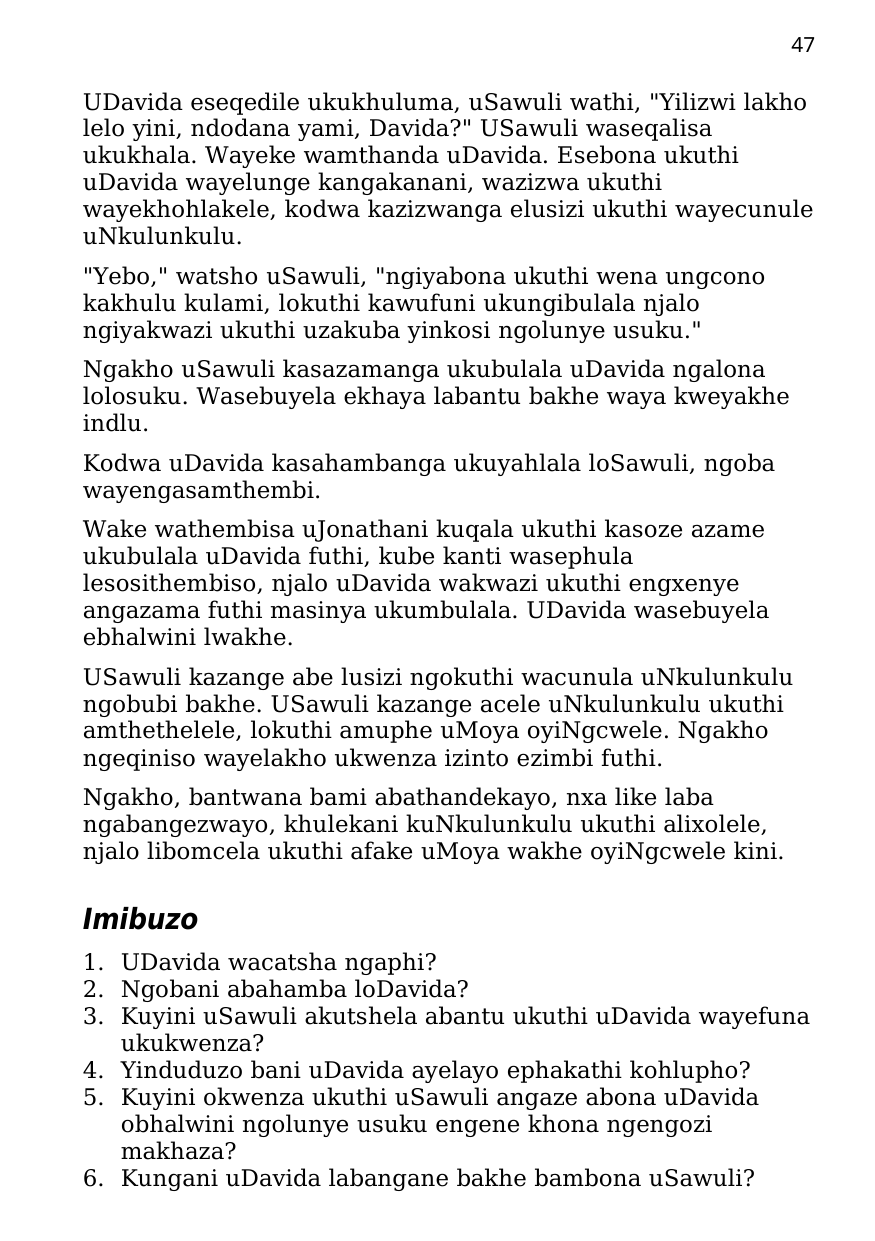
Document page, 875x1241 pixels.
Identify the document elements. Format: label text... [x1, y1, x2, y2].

text Ngakho, bantwana bami abathandekayo, nxa like laba ngabangezwayo, khulekani kuNkulunkulu ukuthi alixolele, njalo libomcela ukuthi afake uMoya wakhe oyiNgcwele kini. [83, 784, 815, 865]
subtitle Imibuzo [83, 902, 815, 936]
text Kodwa uDavida kasahambanga ukuyahlala loSawuli, ngoba wayengasamthembi. [83, 450, 815, 504]
list UDavida wacatsha ngaphi? [83, 949, 815, 976]
text USawuli kazange abe lusizi ngokuthi wacunula uNkulunkulu ngobubi bakhe. USawuli kazange acele uNkulunkulu ukuthi amthethelele, lokuthi amuphe uMoya oyiNgcwele. Ngakho ngeqiniso wayelakho ukwenza izinto ezimbi futhi. [83, 663, 815, 771]
list Yinduduzo bani uDavida ayelayo ephakathi kohlupho? [83, 1057, 815, 1084]
text Wake wathembisa uJonathani kuqala ukuthi kasoze azame ukubulala uDavida futhi, kube kanti wasephula lesosithembiso, njalo uDavida wakwazi ukuthi engxenye angazama futhi masinya ukumbulala. UDavida wasebuyela ebhalwini lwakhe. [83, 516, 815, 651]
text Ngakho uSawuli kasazamanga ukubulala uDavida ngalona lolosuku. Wasebuyela ekhaya labantu bakhe waya kweyakhe indlu. [83, 356, 815, 437]
list Kuyini uSawuli akutshela abantu ukuthi uDavida wayefuna ukukwenza? [83, 1003, 815, 1057]
list Ngobani abahamba loDavida? [83, 976, 815, 1003]
text UDavida eseqedile ukukhuluma, uSawuli wathi, "Yilizwi lakho lelo yini, ndodana yami, Davida?" USawuli waseqalisa ukukhala. Wayeke wamthanda uDavida. Esebona ukuthi uDavida wayelunge kangakanani, wazizwa ukuthi wayekhohlakele, kodwa kazizwanga elusizi ukuthi wayecunule uNkulunkulu. [83, 88, 815, 250]
list Kungani uDavida labangane bakhe bambona uSawuli? [83, 1165, 815, 1192]
text "Yebo," watsho uSawuli, "ngiyabona ukuthi wena ungcono kakhulu kulami, lokuthi kawufuni ukungibulala njalo ngiyakwazi ukuthi uzakuba yinkosi ngolunye usuku." [83, 263, 815, 344]
list Kuyini okwenza ukuthi uSawuli angaze abona uDavida obhalwini ngolunye usuku engene khona ngengozi makhaza? [83, 1084, 815, 1165]
